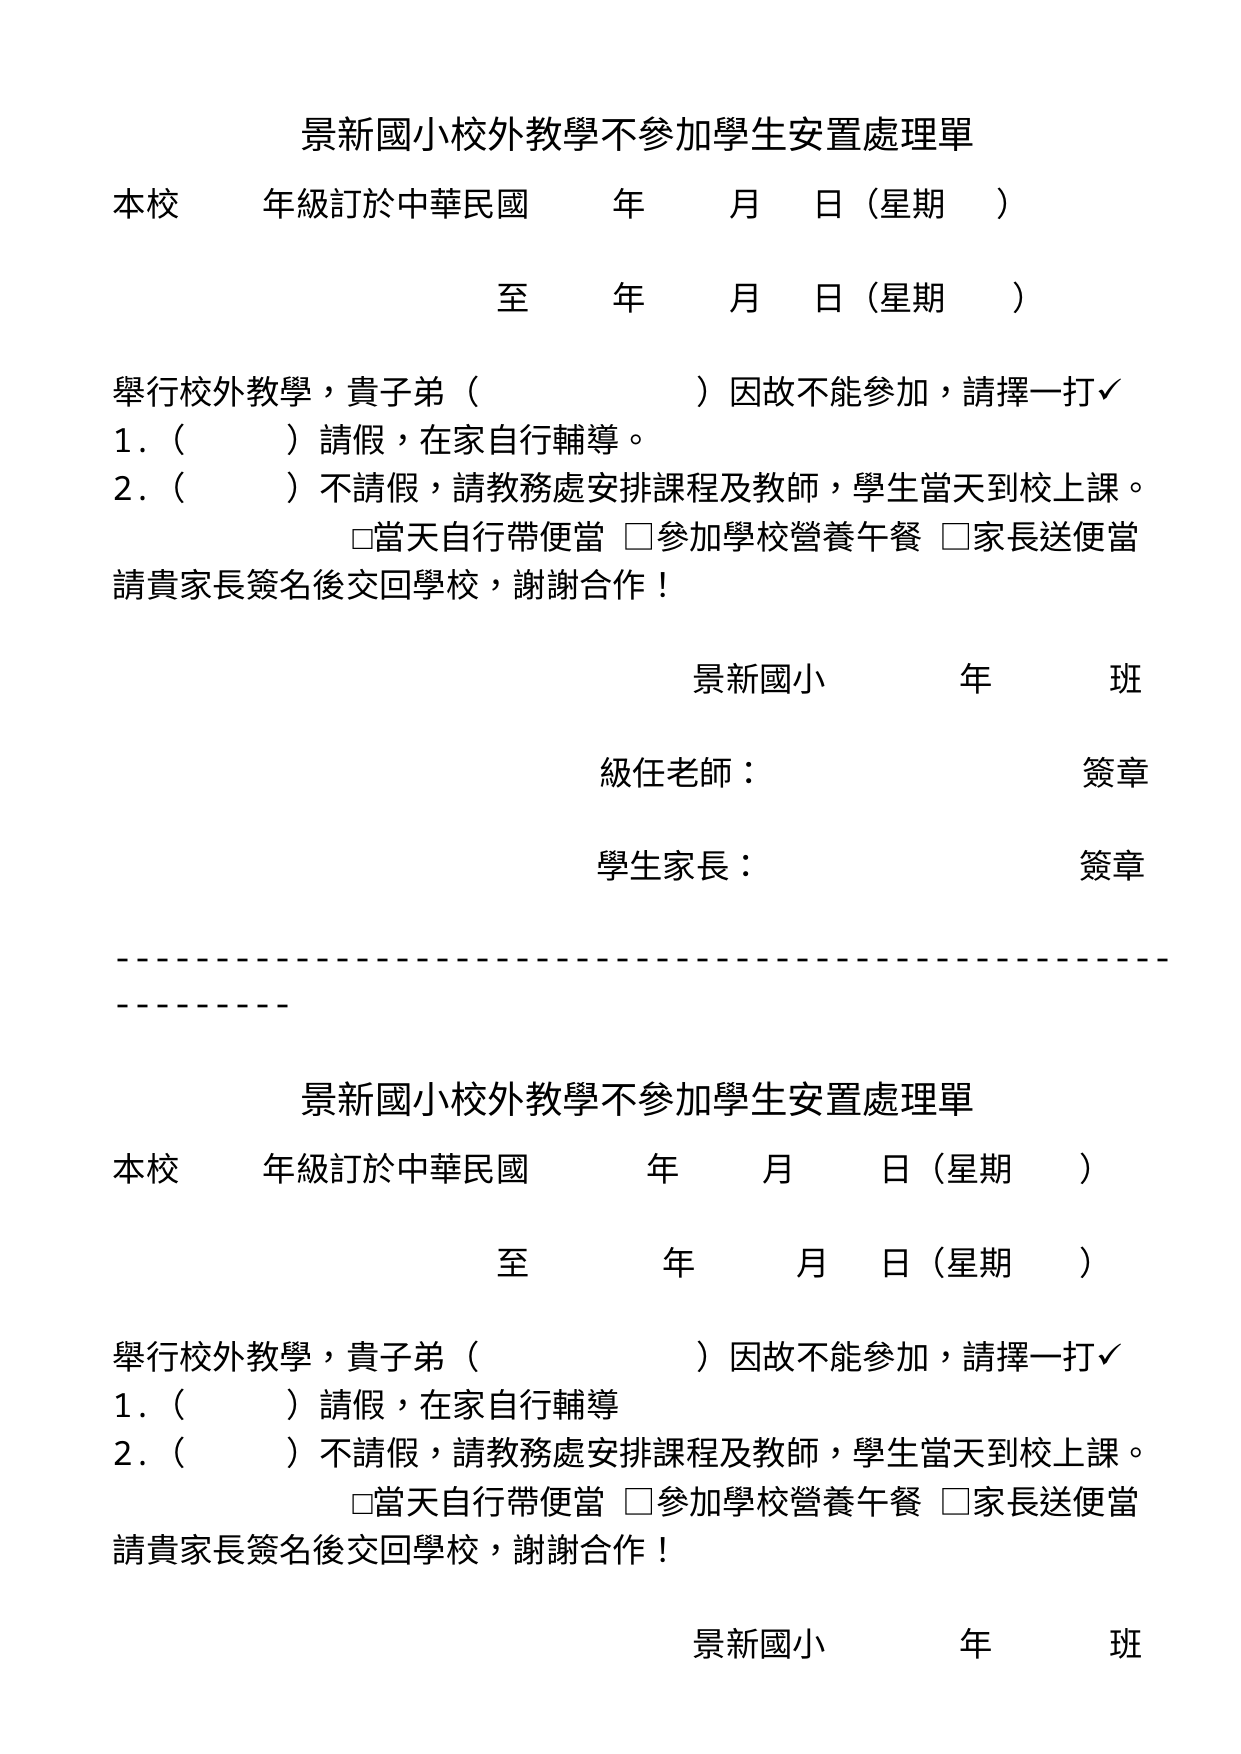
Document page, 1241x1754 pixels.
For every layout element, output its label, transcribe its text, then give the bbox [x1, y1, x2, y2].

text 景新國小校外教學不參加學生安置處理單 [112, 105, 1181, 159]
text 舉行校外教學，貴子弟（ ）因故不能參加，請擇一打 [112, 365, 1181, 414]
text 景新國小 年 班 [112, 653, 1181, 701]
text 2.（ ）不請假，請教務處安排課程及教師，學生當天到校上課。 [112, 1427, 1181, 1476]
text 學生家長： 簽章 [112, 840, 1181, 888]
text 請貴家長簽名後交回學校，謝謝合作！ [112, 559, 1181, 607]
text 舉行校外教學，貴子弟（ ）因故不能參加，請擇一打 [112, 1331, 1181, 1379]
text 至 年 月 日（星期 ） [112, 1237, 1181, 1285]
text -------------------------------------------------------------- [112, 934, 1181, 1025]
text 景新國小校外教學不參加學生安置處理單 [112, 1070, 1181, 1124]
text 本校 年級訂於中華民國 年 月 日（星期 ） [112, 178, 1181, 226]
text 級任老師： 簽章 [112, 746, 1181, 795]
text 1.（ ）請假，在家自行輔導 [112, 1379, 1181, 1427]
text 景新國小 年 班 [112, 1618, 1181, 1666]
text 請貴家長簽名後交回學校，謝謝合作！ [112, 1524, 1181, 1572]
text □當天自行帶便當 □參加學校營養午餐 □家長送便當 [112, 511, 1181, 559]
text 至 年 月 日（星期 ） [112, 272, 1181, 320]
text 2.（ ）不請假，請教務處安排課程及教師，學生當天到校上課。 [112, 462, 1181, 511]
text 本校 年級訂於中華民國 年 月 日（星期 ） [112, 1143, 1181, 1191]
text 1.（ ）請假，在家自行輔導。 [112, 414, 1181, 462]
text □當天自行帶便當 □參加學校營養午餐 □家長送便當 [112, 1476, 1181, 1524]
